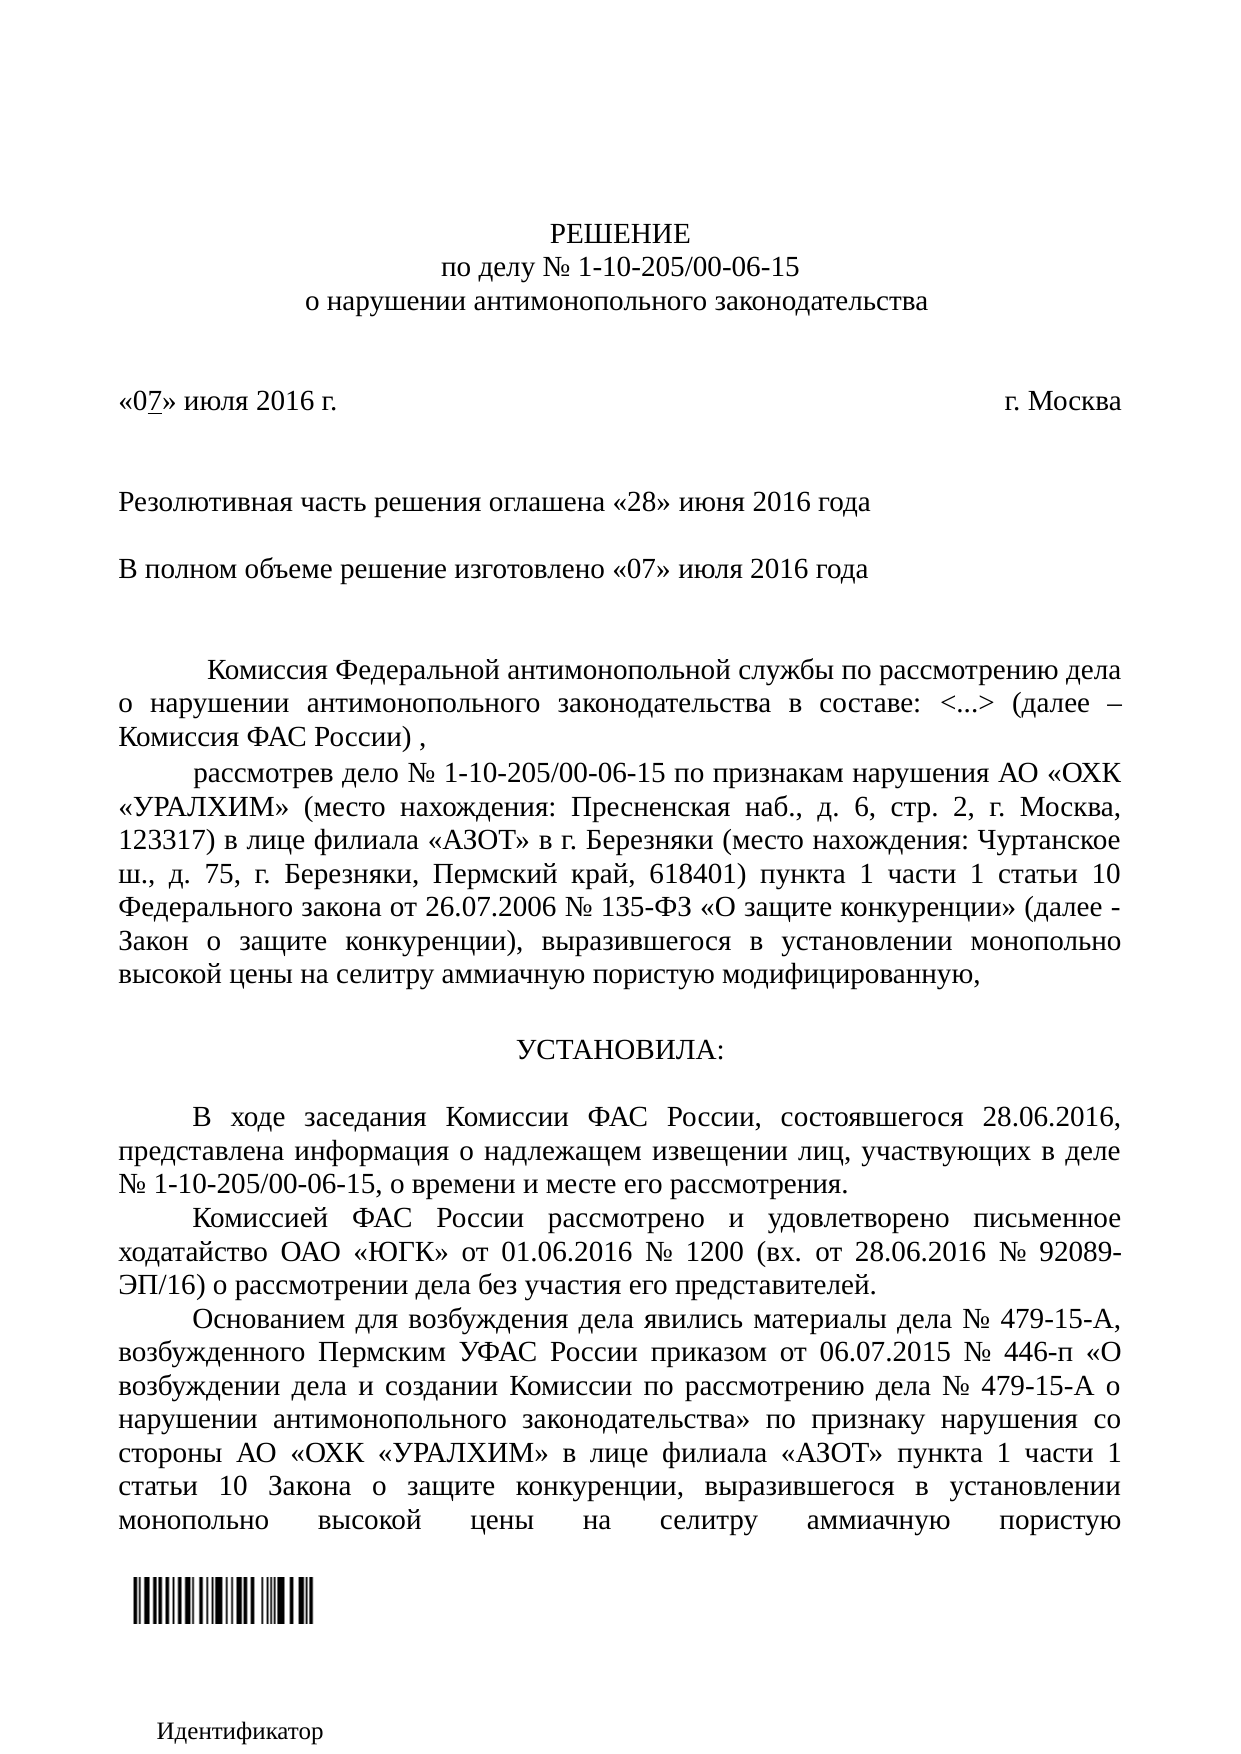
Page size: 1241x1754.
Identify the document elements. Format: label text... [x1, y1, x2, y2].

text «07» июля 2016 г. г. Москва [118, 383, 1122, 417]
text Основанием для возбуждения дела явились материалы дела № 479-15-А, возбужденного Пермским УФАС России приказом от 06.07.2015 № 446-п «О возбуждении дела и создании Комиссии по рассмотрению дела № 479-15-А о нарушении антимонопольного законодательства» по признаку нарушения со стороны АО «ОХК «УРАЛХИМ» в лице филиала «АЗОТ» пункта 1 части 1 статьи 10 Закона о защите конкуренции, выразившегося в установлении монопольно высокой цены на селитру аммиачную пористую [118, 1301, 1122, 1536]
text РЕШЕНИЕ [118, 216, 1122, 249]
text Резолютивная часть решения оглашена «28» июня 2016 года [118, 484, 1122, 518]
text Комиссия Федеральной антимонопольной службы по рассмотрению дела о нарушении антимонопольного законодательства в составе: <...> (далее – Комиссия ФАС России) , [118, 652, 1122, 752]
text рассмотрев дело № 1-10-205/00-06-15 по признакам нарушения АО «ОХК «УРАЛХИМ» (место нахождения: Пресненская наб., д. 6, стр. 2, г. Москва, 123317) в лице филиала «АЗОТ» в г. Березняки (место нахождения: Чуртанское ш., д. 75, г. Березняки, Пермский край, 618401) пункта 1 части 1 статьи 10 Федерального закона от 26.07.2006 № 135-ФЗ «О защите конкуренции» (далее - Закон о защите конкуренции), выразившегося в установлении монопольно высокой цены на селитру аммиачную пористую модифицированную, [118, 755, 1122, 990]
picture [118, 1577, 331, 1624]
text УСТАНОВИЛА: [118, 1032, 1122, 1066]
text В полном объеме решение изготовлено «07» июля 2016 года [118, 518, 1122, 585]
text о нарушении антимонопольного законодательства [118, 283, 1122, 316]
text В ходе заседания Комиссии ФАС России, состоявшегося 28.06.2016, представлена информация о надлежащем извещении лиц, участвующих в деле № 1-10-205/00-06-15, о времени и месте его рассмотрения. [118, 1099, 1122, 1200]
text Комиссией ФАС России рассмотрено и удовлетворено письменное ходатайство ОАО «ЮГК» от 01.06.2016 № 1200 (вх. от 28.06.2016 № 92089-ЭП/16) о рассмотрении дела без участия его представителей. [118, 1200, 1122, 1301]
text по делу № 1-10-205/00-06-15 [118, 249, 1122, 283]
